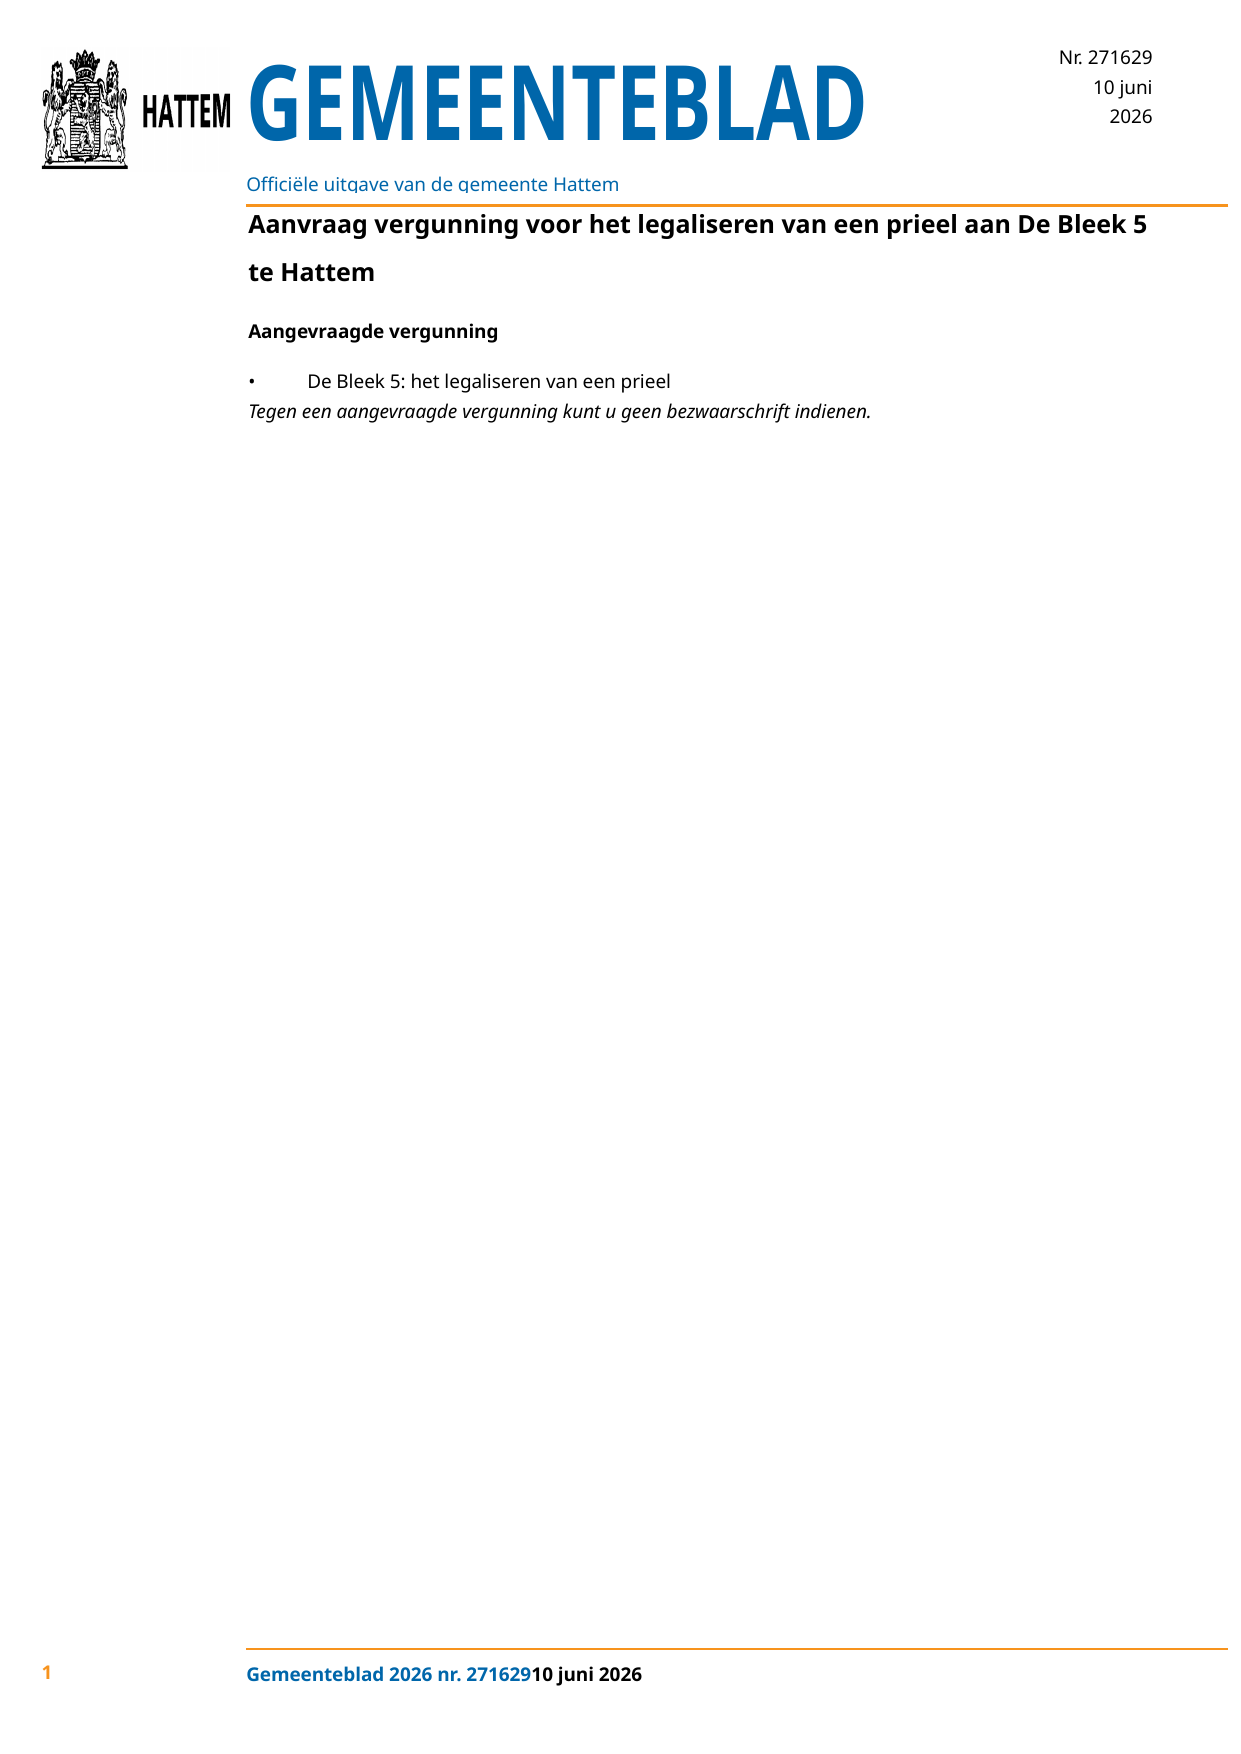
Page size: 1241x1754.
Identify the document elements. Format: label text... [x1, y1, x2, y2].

text Aangevraagde vergunning [248, 318, 1152, 344]
text Aanvraag vergunning voor het legaliseren van een prieel aan De Bleek 5 te Hattem [248, 207, 1152, 288]
list De Bleek 5: het legaliseren van een prieel [248, 368, 1152, 394]
text Tegen een aangevraagde vergunning kunt u geen bezwaarschrift indienen. [248, 398, 1152, 424]
picture [41, 47, 231, 172]
